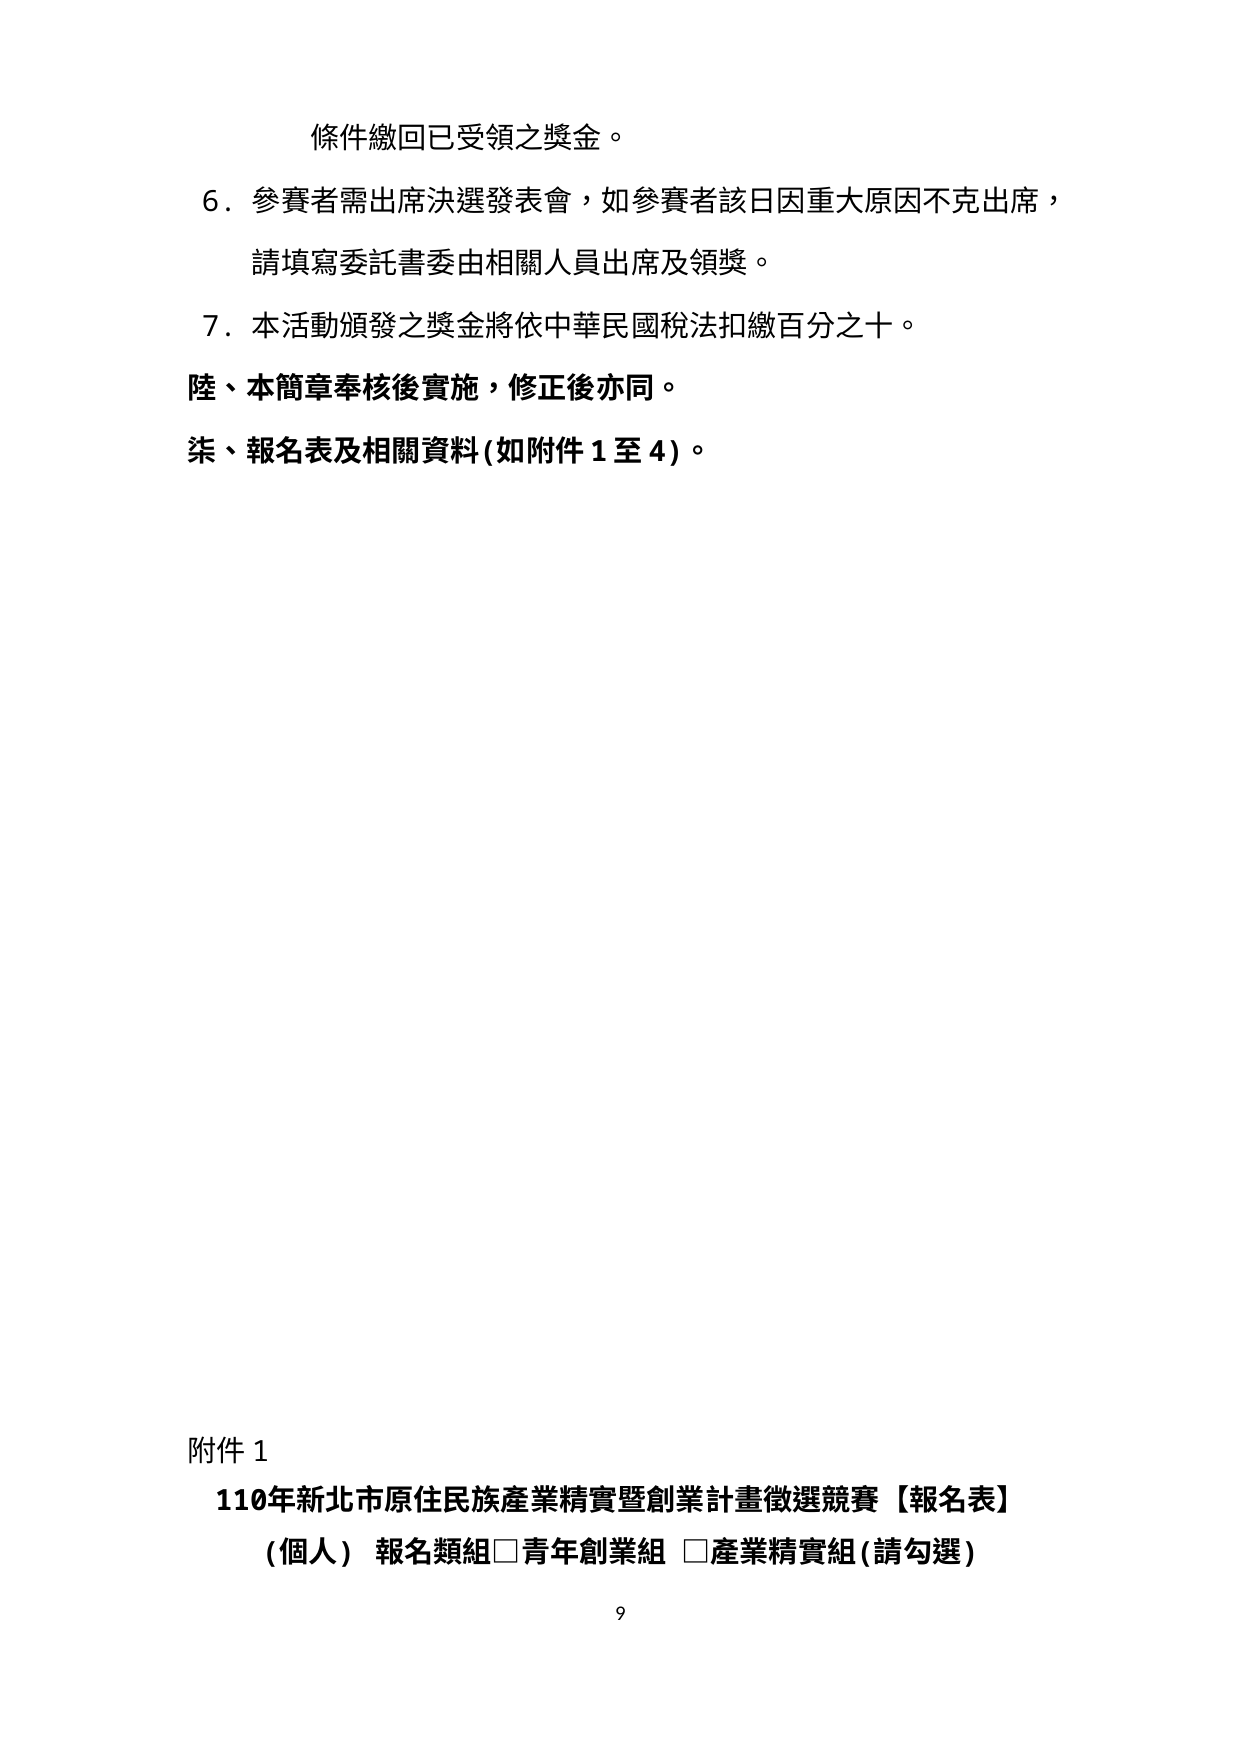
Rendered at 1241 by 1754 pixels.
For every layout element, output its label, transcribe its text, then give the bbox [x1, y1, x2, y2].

text 陸、本簡章奉核後實施，修正後亦同。 [187, 344, 1053, 407]
list 參賽者需出席決選發表會，如參賽者該日因重大原因不克出席，請填寫委託書委由相關人員出席及領獎。 [202, 157, 1053, 282]
text 附件1 [187, 1407, 1053, 1469]
text 條件繳回已受領之獎金。 [187, 94, 1053, 157]
text 柒、報名表及相關資料(如附件1至4)。 [187, 407, 1053, 469]
text (個人) 報名類組□青年創業組 □產業精實組(請勾選) [187, 1521, 1053, 1573]
text 110年新北市原住民族產業精實暨創業計畫徵選競賽【報名表】 [187, 1469, 1053, 1521]
list 本活動頒發之獎金將依中華民國稅法扣繳百分之十。 [202, 282, 1053, 344]
